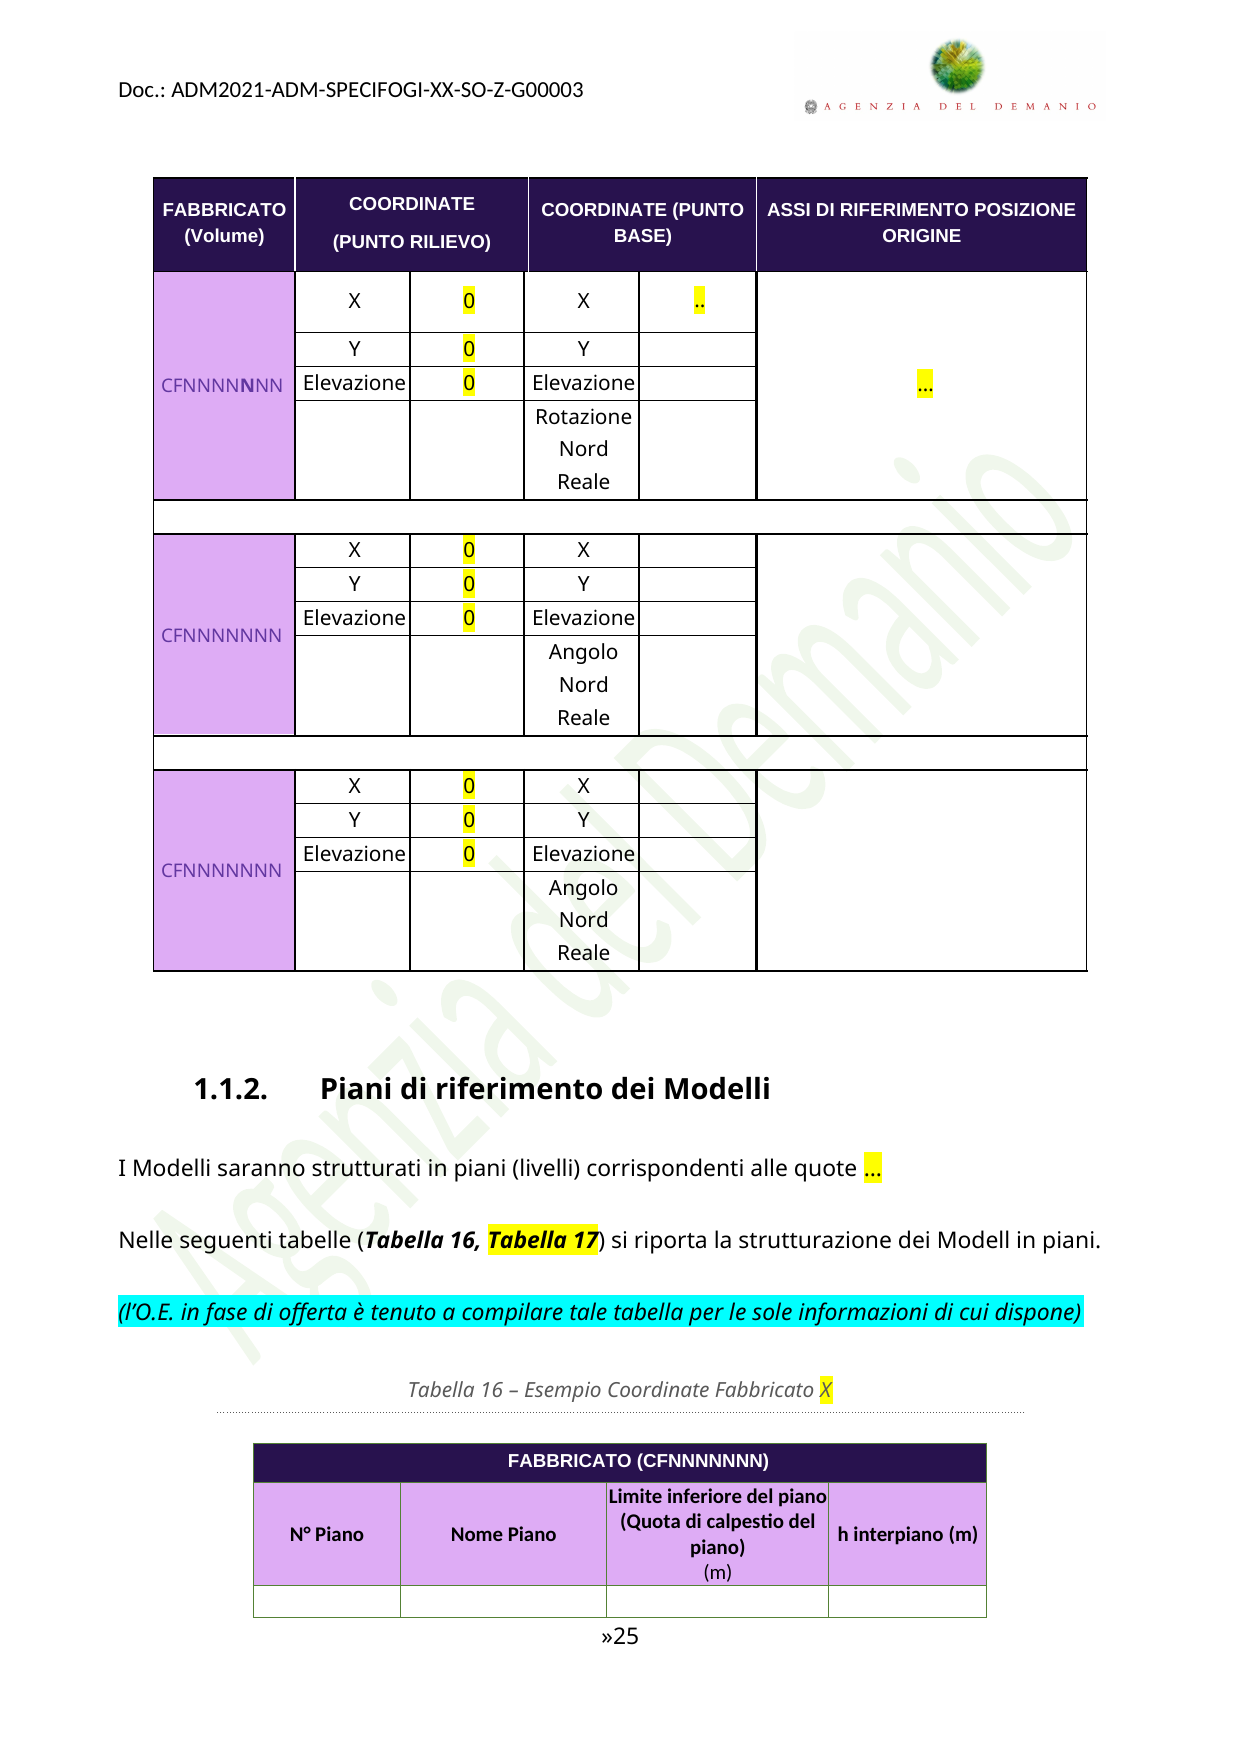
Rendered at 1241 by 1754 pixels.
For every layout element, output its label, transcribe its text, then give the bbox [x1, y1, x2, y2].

table_cell [411, 636, 523, 734]
table_cell CFNNNNNNN [154, 272, 294, 499]
table_cell [411, 872, 523, 970]
table_cell 0 [411, 367, 523, 400]
table_cell Elevazione [525, 838, 637, 871]
text I Modelli saranno strutturati in piani (livelli) corrispondenti alle quote … [333, 1152, 383, 1183]
table_cell X [525, 771, 638, 803]
table_cell h interpiano (m) [829, 1483, 986, 1585]
table_cell Y [525, 333, 638, 366]
table_cell 0 [411, 602, 523, 635]
table_cell [713, 838, 749, 857]
list Piani di riferimento dei Modelli [470, 1068, 1122, 1108]
table_cell [640, 602, 755, 635]
table_cell Nome Piano [401, 1483, 606, 1585]
table_cell [783, 671, 864, 734]
text (l’O.E. in fase di offerta è tenuto a compilare tale tabella per le sole informazioni di cui dispone) [355, 1295, 1122, 1327]
table_cell [758, 724, 771, 734]
table_cell [296, 636, 409, 734]
table_cell [640, 333, 755, 366]
table_cell [948, 501, 998, 533]
table_cell [254, 1586, 400, 1617]
table_cell [639, 501, 756, 533]
table_cell [524, 501, 638, 533]
table_cell [756, 501, 960, 533]
table_cell X [525, 272, 638, 332]
table_cell 0 [411, 838, 523, 871]
table_cell [515, 872, 523, 880]
text Tabella 16 – Esempio Coordinate Fabbricato X [216, 1376, 1024, 1413]
table_header COORDINATE (PUNTO BASE) [529, 179, 756, 271]
table_cell [296, 401, 409, 499]
table_cell [1056, 501, 1086, 533]
table_cell [401, 1586, 606, 1617]
table_cell [758, 535, 1086, 734]
table_cell [759, 737, 842, 769]
table_cell [729, 771, 755, 803]
text I Modelli saranno strutturati in piani (livelli) corrispondenti alle quote … [372, 1152, 1122, 1183]
table_cell [732, 718, 755, 734]
table_cell [829, 1586, 986, 1617]
table_cell Angolo Nord Reale [525, 636, 638, 734]
table_cell [830, 737, 1086, 769]
table_cell CFNNNNNNN [154, 771, 294, 970]
table_cell 0 [411, 771, 523, 803]
table_cell 0 [411, 804, 523, 837]
table_cell [759, 771, 810, 793]
table_cell [640, 568, 755, 601]
table_cell [646, 771, 737, 803]
table_cell CFNNNNNNN [154, 535, 294, 734]
table_cell [607, 1586, 828, 1617]
list Piani di riferimento dei Modelli [421, 1068, 490, 1108]
table_cell N° Piano [254, 1483, 400, 1585]
table_cell [590, 804, 638, 837]
table_cell 0 [411, 568, 523, 601]
table_cell [685, 737, 738, 769]
table_cell [296, 872, 409, 970]
table_cell [640, 786, 657, 803]
table_cell Y [525, 568, 638, 601]
list Piani di riferimento dei Modelli [193, 1068, 426, 1108]
table_cell [640, 535, 755, 567]
table_cell 0 [411, 272, 523, 332]
table_cell X [296, 535, 409, 567]
table_cell [640, 367, 755, 400]
table_cell Rotazione Nord Reale [525, 401, 638, 499]
table_cell Y [296, 804, 409, 837]
text (l’O.E. in fase di offerta è tenuto a compilare tale tabella per le sole informazioni di cui dispone) [118, 1295, 226, 1327]
table_cell Y [296, 333, 409, 366]
table_cell 0 [411, 333, 523, 366]
table_cell Elevazione [296, 367, 409, 400]
table_header FABBRICATO (CFNNNNNNN) [254, 1444, 986, 1482]
table_cell [410, 501, 524, 533]
text I Modelli saranno strutturati in piani (livelli) corrispondenti alle quote … [118, 1152, 287, 1183]
table_cell 0 [411, 535, 523, 567]
table_cell Elevazione [296, 838, 409, 871]
table_cell [989, 501, 1056, 533]
text Nelle seguenti tabelle (Tabella 16, Tabella 17) si riporta la strutturazione dei Modell in piani. [184, 1223, 269, 1255]
table_cell Elevazione [525, 602, 638, 635]
table_cell Limite inferiore del piano (Quota di calpestio del piano) (m) [607, 1483, 828, 1585]
table_cell [1022, 535, 1056, 545]
table_cell [679, 804, 749, 837]
text Nelle seguenti tabelle (Tabella 16, Tabella 17) si riporta la strutturazione dei Modell in piani. [296, 1223, 1122, 1255]
table_cell [295, 501, 409, 533]
table_cell [640, 838, 725, 871]
table_cell … [758, 272, 1086, 499]
table_cell [758, 685, 807, 734]
table_cell Y [296, 568, 409, 601]
table_cell X [525, 535, 638, 567]
table_cell Y [525, 804, 603, 837]
table_header FABBRICATO (Volume) [154, 179, 294, 271]
table_cell [154, 501, 295, 533]
table_header COORDINATE (PUNTO RILIEVO) [296, 179, 528, 271]
table_cell [734, 737, 756, 758]
table_cell [640, 804, 691, 837]
table_cell [639, 746, 705, 769]
table_cell Elevazione [525, 367, 638, 400]
table_cell [411, 401, 523, 499]
table_cell [154, 737, 295, 769]
table_cell X [296, 272, 409, 332]
table_cell X [296, 771, 409, 803]
table_header ASSI DI RIFERIMENTO POSIZIONE ORIGINE [757, 179, 1086, 271]
table_cell [640, 872, 755, 970]
table_cell [758, 771, 1086, 970]
text (l’O.E. in fase di offerta è tenuto a compilare tale tabella per le sole informazioni di cui dispone) [236, 1295, 338, 1327]
table_cell [640, 401, 755, 499]
table_cell .. [640, 272, 755, 332]
table_cell [640, 636, 755, 734]
table_cell [295, 737, 409, 769]
table_cell [410, 737, 524, 769]
table_cell [756, 737, 768, 749]
table_cell Elevazione [296, 602, 409, 635]
table_cell [524, 737, 633, 769]
table_cell Angolo Nord Reale [525, 872, 638, 970]
